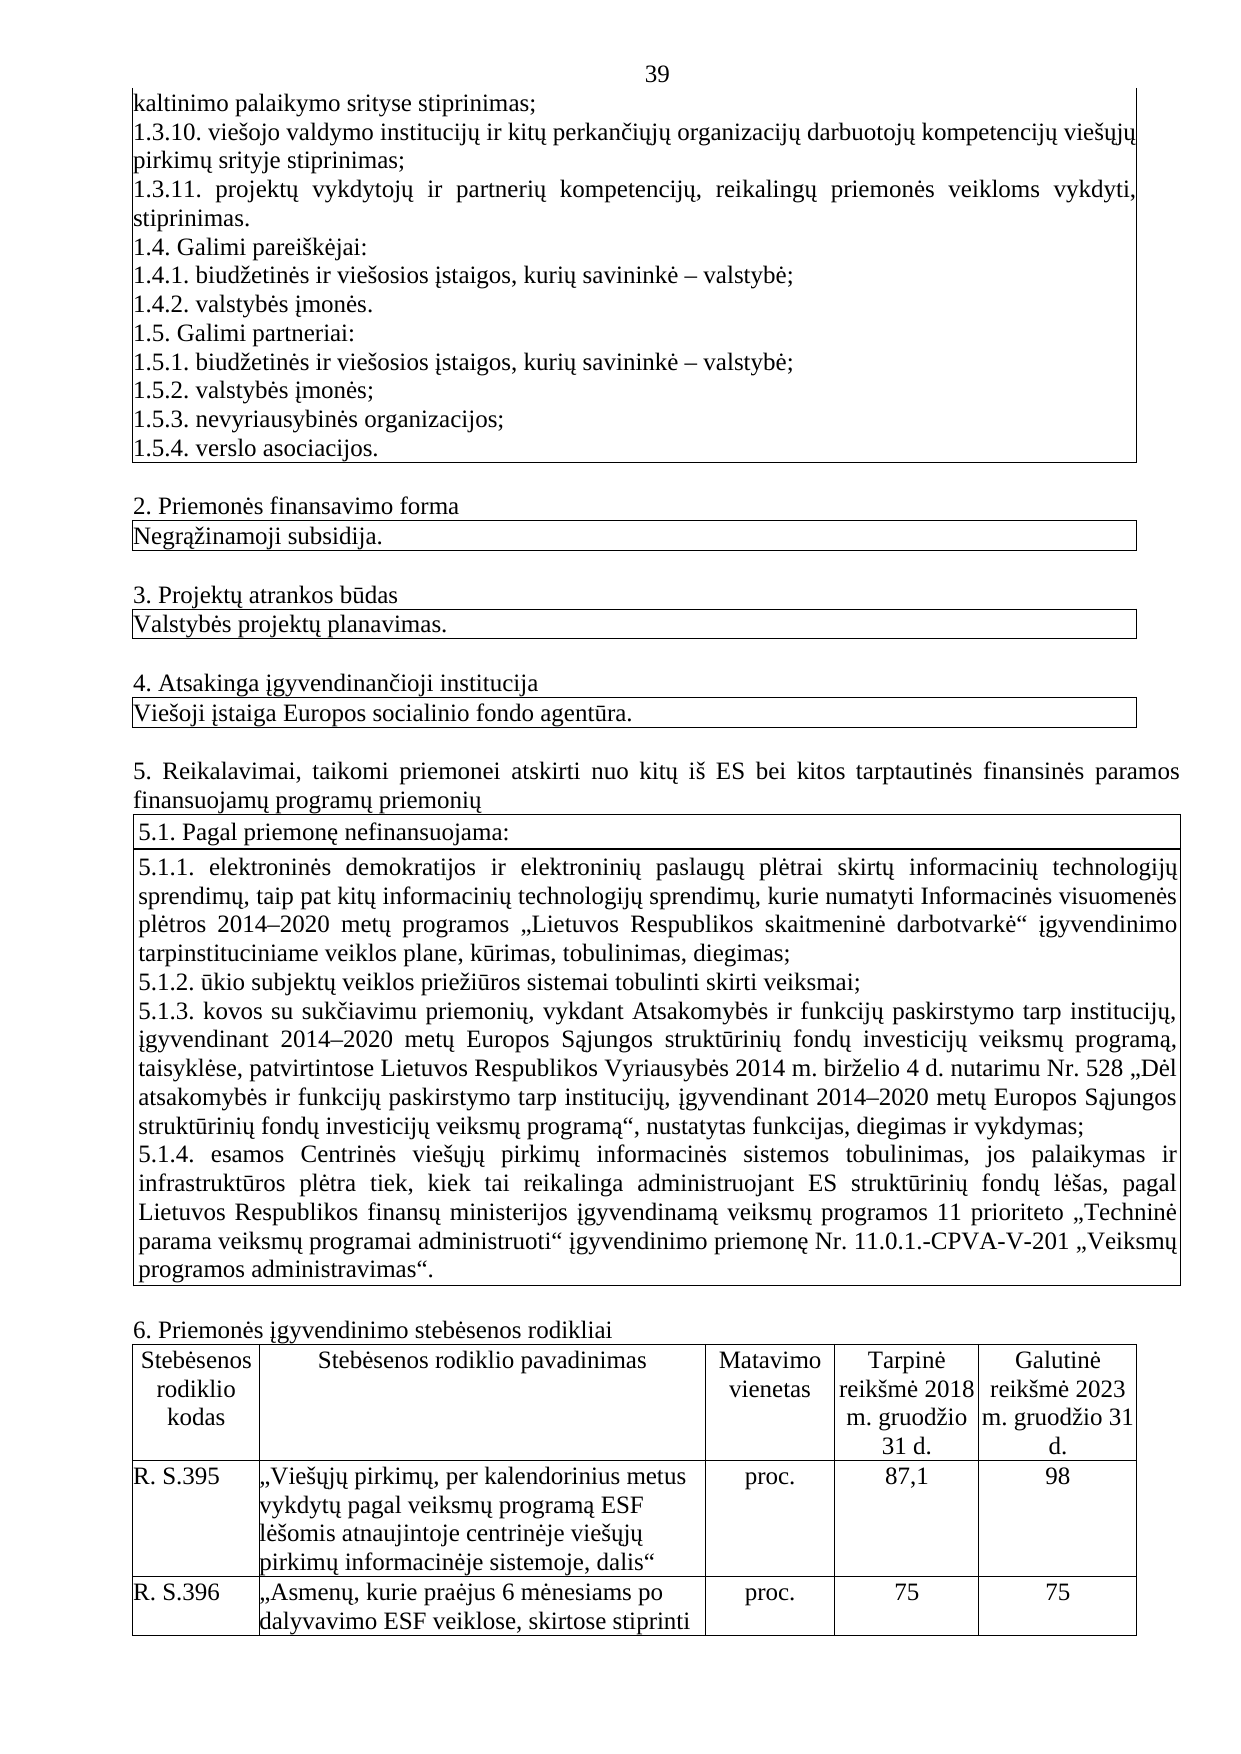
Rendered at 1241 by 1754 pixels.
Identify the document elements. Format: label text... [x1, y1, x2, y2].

text 5.1.1. elektroninės demokratijos ir elektroninių paslaugų plėtrai skirtų informacinių technologijų sprendimų, taip pat kitų informacinių technologijų sprendimų, kurie numatyti Informacinės visuomenės plėtros 2014–2020 metų programos „Lietuvos Respublikos skaitmeninė darbotvarkė“ įgyvendinimo tarpinstituciniame veiklos plane, kūrimas, tobulinimas, diegimas; [134, 850, 1180, 964]
table_header Tarpinė reikšmė 2018 m. gruodžio 31 d. [835, 1345, 978, 1460]
table_header Matavimo vienetas [706, 1345, 834, 1460]
table_cell 75 [979, 1577, 1136, 1634]
text 5. Reikalavimai, taikomi priemonei atskirti nuo kitų iš ES bei kitos tarptautinės finansinės paramos finansuojamų programų priemonių [133, 756, 1181, 814]
text 2. Priemonės finansavimo forma [133, 491, 1181, 520]
text 6. Priemonės įgyvendinimo stebėsenos rodikliai [133, 1315, 1181, 1344]
text 5.1.3. kovos su sukčiavimu priemonių, vykdant Atsakomybės ir funkcijų paskirstymo tarp institucijų, įgyvendinant 2014–2020 metų Europos Sąjungos struktūrinių fondų investicijų veiksmų programą, taisyklėse, patvirtintose Lietuvos Respublikos Vyriausybės 2014 m. birželio 4 d. nutarimu Nr. 528 „Dėl atsakomybės ir funkcijų paskirstymo tarp institucijų, įgyvendinant 2014–2020 metų Europos Sąjungos struktūrinių fondų investicijų veiksmų programą“, nustatytas funkcijas, diegimas ir vykdymas; [134, 993, 1180, 1136]
table_cell 1.4. Galimi pareiškėjai: 1.4.1. biudžetinės ir viešosios įstaigos, kurių savininkė – valstybė; 1.4.2. valstybės įmonės. 1.5. Galimi partneriai: 1.5.1. biudžetinės ir viešosios įstaigos, kurių savininkė – valstybė; 1.5.2. valstybės įmonės; 1.5.3. nevyriausybinės organizacijos; 1.5.4. verslo asociacijos. [133, 232, 1136, 462]
table_header Stebėsenos rodiklio kodas [133, 1345, 259, 1460]
table_cell R. S.395 [133, 1461, 259, 1576]
text 5.1.4. esamos Centrinės viešųjų pirkimų informacinės sistemos tobulinimas, jos palaikymas ir infrastruktūros plėtra tiek, kiek tai reikalinga administruojant ES struktūrinių fondų lėšas, pagal Lietuvos Respublikos finansų ministerijos įgyvendinamą veiksmų programos 11 prioriteto „Techninė parama veiksmų programai administruoti“ įgyvendinimo priemonę Nr. 11.0.1.-CPVA-V-201 „Veiksmų programos administravimas“. [134, 1136, 1180, 1285]
text 5.1. Pagal priemonę nefinansuojama: [134, 815, 1180, 848]
table_cell proc. [706, 1461, 834, 1576]
text 3. Projektų atrankos būdas [133, 580, 1181, 608]
table_cell kaltinimo palaikymo srityse stiprinimas; 1.3.10. viešojo valdymo institucijų ir kitų perkančiųjų organizacijų darbuotojų kompetencijų viešųjų pirkimų srityje stiprinimas; 1.3.11. projektų vykdytojų ir partnerių kompetencijų, reikalingų priemonės veikloms vykdyti, stiprinimas. [133, 88, 1136, 232]
table_header Viešoji įstaiga Europos socialinio fondo agentūra. [133, 698, 1136, 727]
table_header Negrąžinamoji subsidija. [133, 521, 1136, 550]
table_header Stebėsenos rodiklio pavadinimas [260, 1345, 705, 1460]
table_cell 98 [979, 1461, 1136, 1576]
table_cell proc. [706, 1577, 834, 1634]
text 5.1.2. ūkio subjektų veiklos priežiūros sistemai tobulinti skirti veiksmai; [134, 964, 1180, 993]
table_cell R. S.396 [133, 1577, 259, 1634]
table_cell 87,1 [835, 1461, 978, 1576]
table_header Galutinė reikšmė 2023 m. gruodžio 31 d. [979, 1345, 1136, 1460]
table_header Valstybės projektų planavimas. [133, 610, 1136, 638]
text 4. Atsakinga įgyvendinančioji institucija [133, 668, 1181, 697]
table_cell „Viešųjų pirkimų, per kalendorinius metus vykdytų pagal veiksmų programą ESF lėšomis atnaujintoje centrinėje viešųjų pirkimų informacinėje sistemoje, dalis“ [260, 1461, 705, 1576]
table_cell „Asmenų, kurie praėjus 6 mėnesiams po dalyvavimo ESF veiklose, skirtose stiprinti [260, 1577, 705, 1634]
table_cell 75 [835, 1577, 978, 1634]
